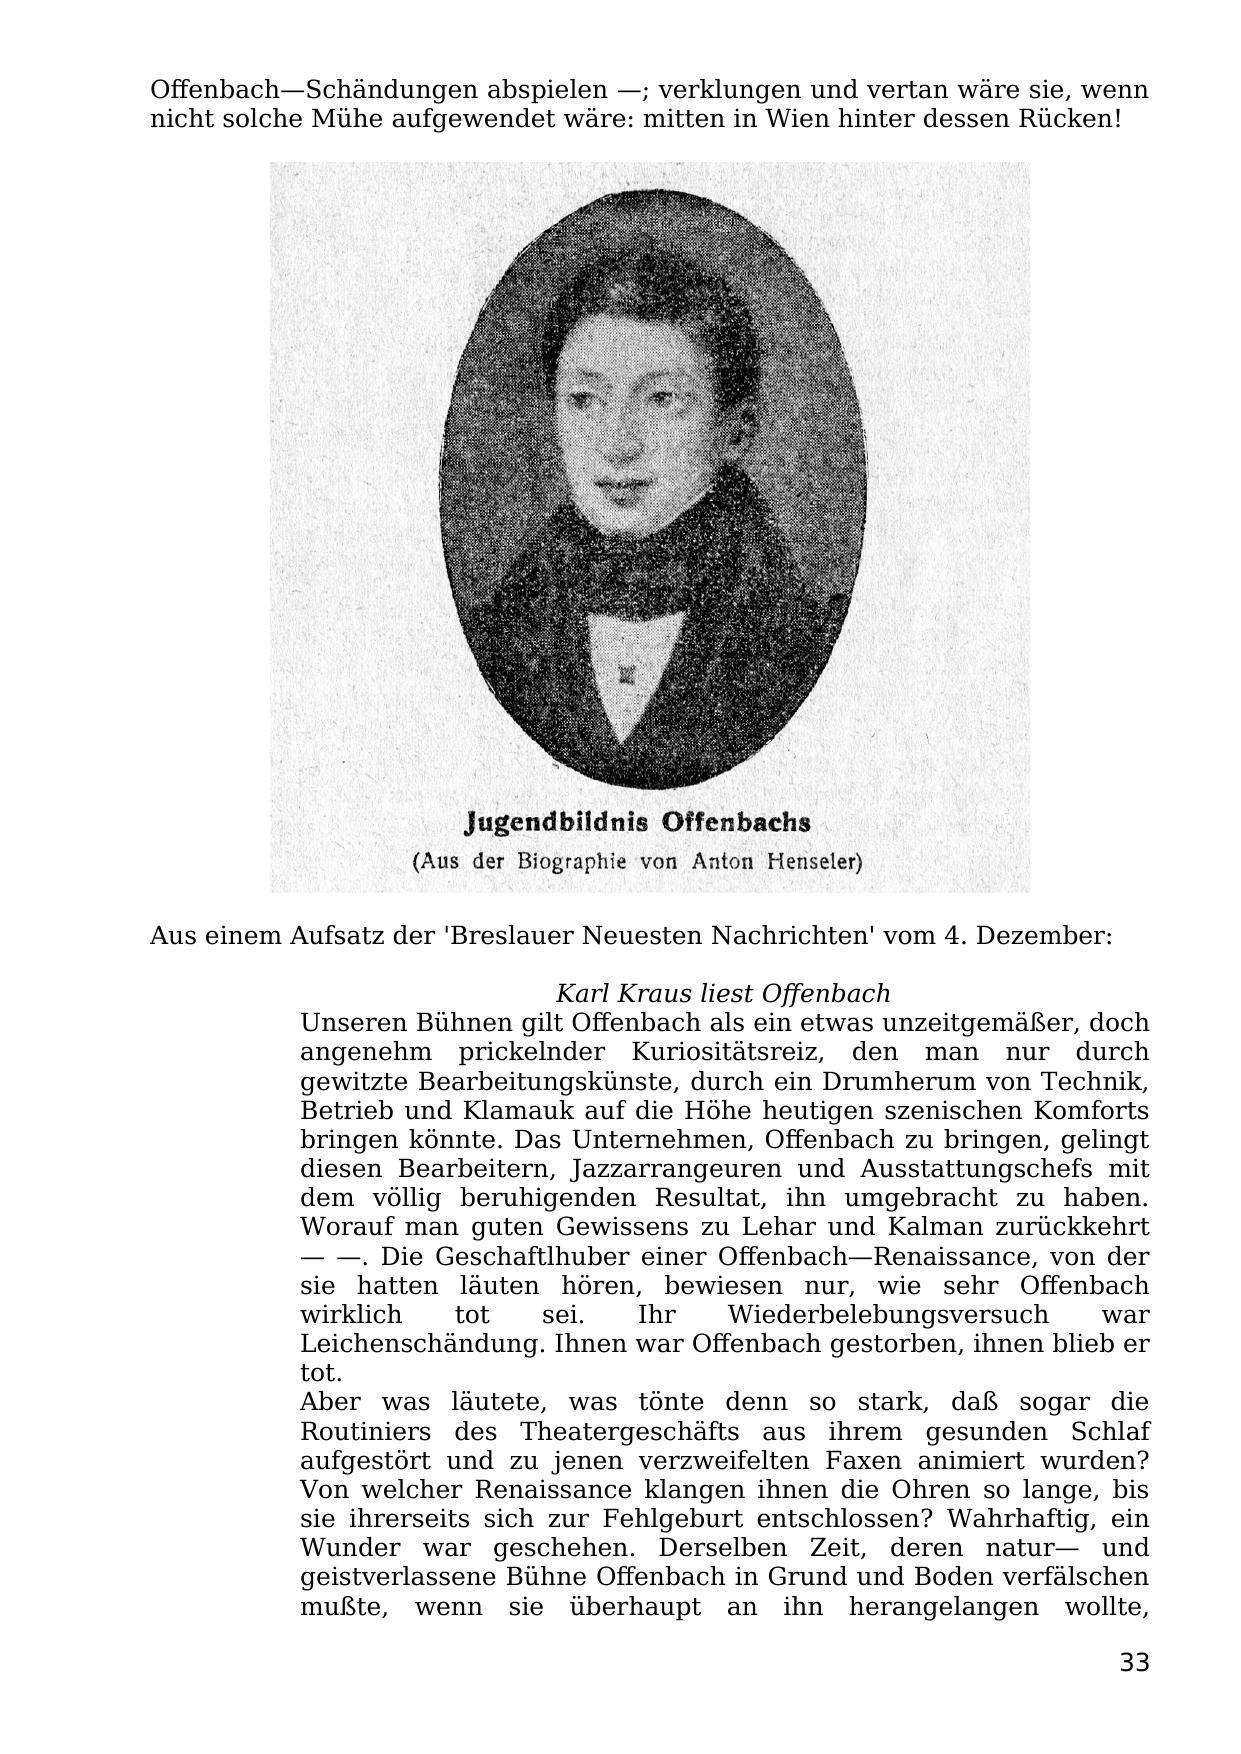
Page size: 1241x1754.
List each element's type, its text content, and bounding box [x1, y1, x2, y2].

text Unseren Bühnen gilt Offenbach als ein etwas unzeitgemäßer, doch angenehm prickelnder Kuriositätsreiz, den man nur durch gewitzte Bearbeitungskünste, durch ein Drumherum von Technik, Betrieb und Klamauk auf die Höhe heutigen szenischen Komforts bringen könnte. Das Unternehmen, Offenbach zu bringen, gelingt diesen Bearbeitern, Jazzarrangeuren und Ausstattungschefs mit dem völlig beruhigenden Resultat, ihn umgebracht zu haben. Worauf man guten Gewissens zu Lehar und Kalman zurückkehrt — —. Die Geschaftlhuber einer Offenbach—Renaissance, von der sie hatten läuten hören, bewiesen nur, wie sehr Offenbach wirklich tot sei. Ihr Wiederbelebungsversuch war Leichenschändung. Ihnen war Offenbach gestorben, ihnen blieb er tot. [300, 1008, 1151, 1387]
text Karl Kraus liest Offenbach [300, 979, 1151, 1008]
text Offenbach—Schändungen abspielen —; verklungen und vertan wäre sie, wenn nicht solche Mühe aufgewendet wäre: mitten in Wien hinter dessen Rücken! [150, 75, 1151, 133]
picture [269, 162, 1031, 893]
text Aus einem Aufsatz der 'Breslauer Neuesten Nachrichten' vom 4. Dezember: [150, 162, 1151, 950]
text Aber was läutete, was tönte denn so stark, daß sogar die Routiniers des Theatergeschäfts aus ihrem gesunden Schlaf aufgestört und zu jenen verzweifelten Faxen animiert wurden? Von welcher Renaissance klangen ihnen die Ohren so lange, bis sie ihrerseits sich zur Fehlgeburt entschlossen? Wahrhaftig, ein Wunder war geschehen. Derselben Zeit, deren natur— und geistverlassene Bühne Offenbach in Grund und Boden verfälschen mußte, wenn sie überhaupt an ihn herangelangen wollte, [300, 1387, 1151, 1621]
